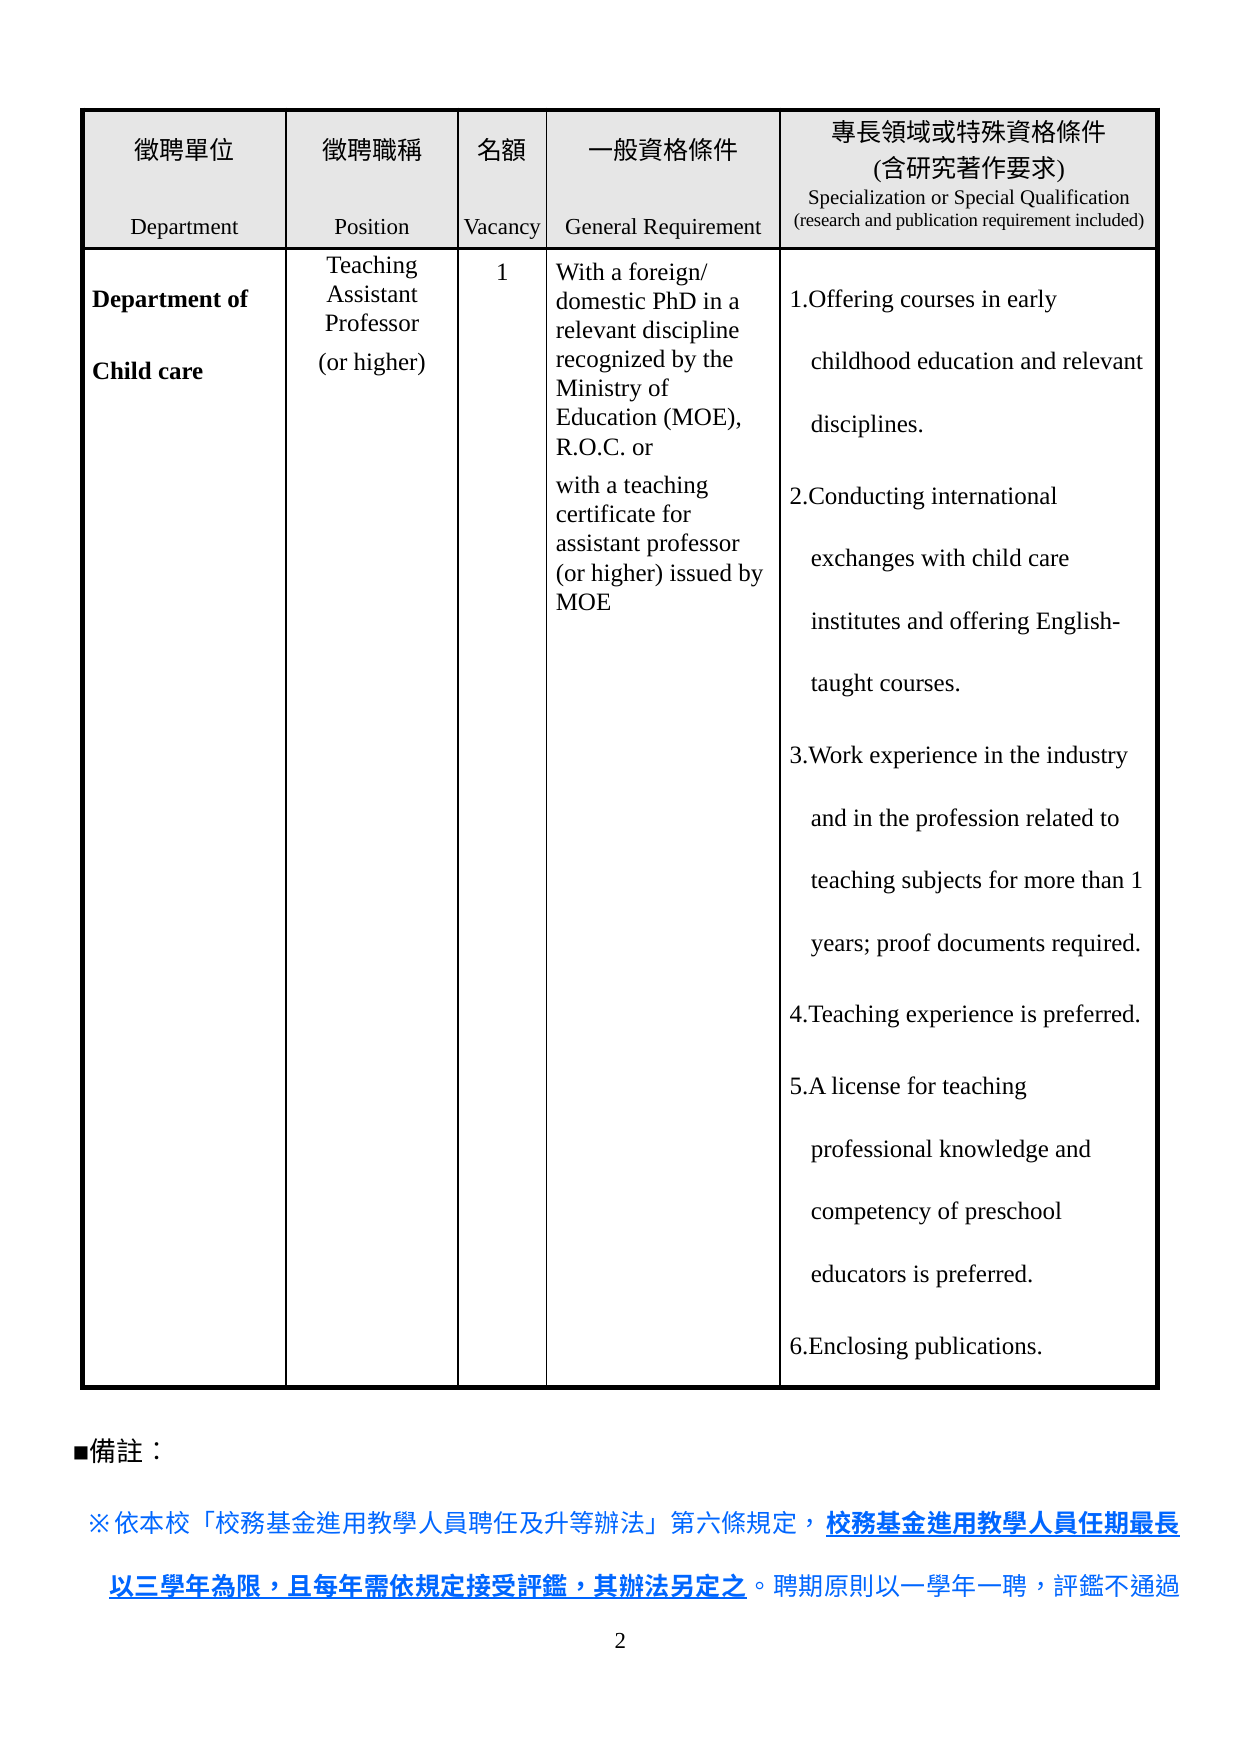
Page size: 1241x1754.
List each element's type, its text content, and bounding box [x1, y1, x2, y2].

table_header 名額 [459, 112, 546, 185]
table_cell Teaching Assistant Professor (or higher) [287, 250, 457, 1385]
table_cell General Requirement [547, 185, 779, 247]
table_header 徵聘職稱 [287, 112, 457, 185]
table_cell Position [287, 185, 457, 247]
text ■備註︰ [59, 1408, 1181, 1471]
table_cell 1 [459, 250, 546, 1385]
table_cell Vacancy [459, 185, 546, 247]
table_cell Specialization or Special Qualification (research and publication requirement included) [781, 185, 1155, 247]
table_cell Department [85, 185, 285, 247]
table_cell With a foreign/ domestic PhD in a relevant discipline recognized by the Ministry of Education (MOE), R.O.C. or with a teaching certificate for assistant professor (or higher) issued by MOE [547, 250, 779, 1385]
table_header 專長領域或特殊資格條件 (含研究著作要求) [781, 112, 1155, 185]
table_header 徵聘單位 [85, 112, 285, 185]
text ※依本校「校務基金進用教學人員聘任及升等辦法」第六條規定，校務基金進用教學人員任期最長以三學年為限，且每年需依規定接受評鑑，其辦法另定之。聘期原則以一學年一聘，評鑑不通過 [84, 1480, 1181, 1605]
table_cell 1.Offering courses in early childhood education and relevant disciplines. 2.Conducting international exchanges with child care institutes and offering English-taught courses. 3.Work experience in the industry and in the profession related to teaching subjects for more than 1 years; proof documents required. 4.Teaching experience is preferred. 5.A license for teaching professional knowledge and competency of preschool educators is preferred. 6.Enclosing publications. [781, 250, 1155, 1385]
table_header 一般資格條件 [547, 112, 779, 185]
table_cell Department of Child care [85, 250, 285, 1385]
